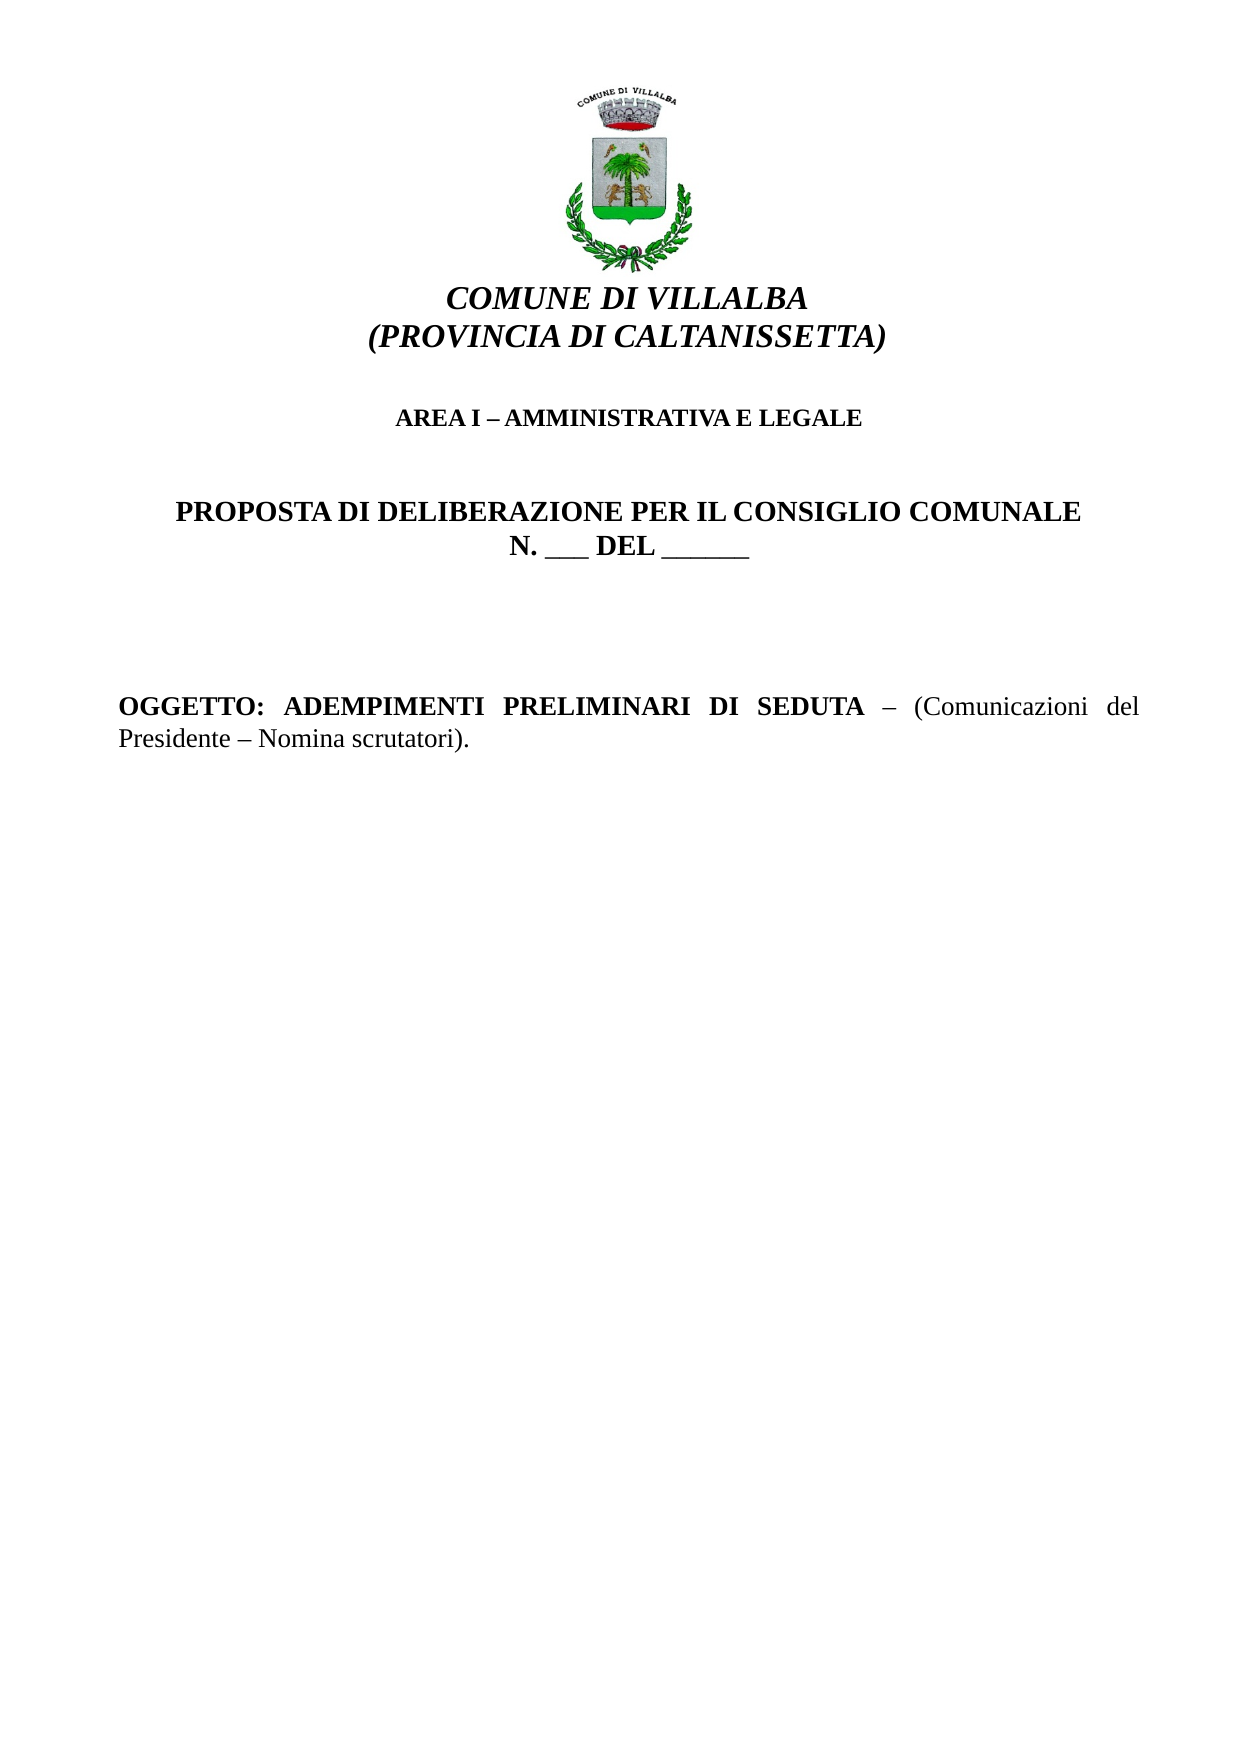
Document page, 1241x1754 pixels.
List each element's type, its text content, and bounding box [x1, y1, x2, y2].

picture [548, 75, 710, 277]
text OGGETTO: ADEMPIMENTI PRELIMINARI DI SEDUTA – (Comunicazioni del Presidente – Nomina scrutatori). [118, 691, 1140, 753]
text (PROVINCIA DI CALTANISSETTA) [118, 317, 1140, 355]
text N. ___ DEL ______ [118, 528, 1140, 561]
text COMUNE DI VILLALBA [118, 278, 1140, 317]
text PROPOSTA DI DELIBERAZIONE PER IL CONSIGLIO COMUNALE [118, 494, 1140, 528]
text AREA I – AMMINISTRATIVA E LEGALE [118, 403, 1140, 432]
